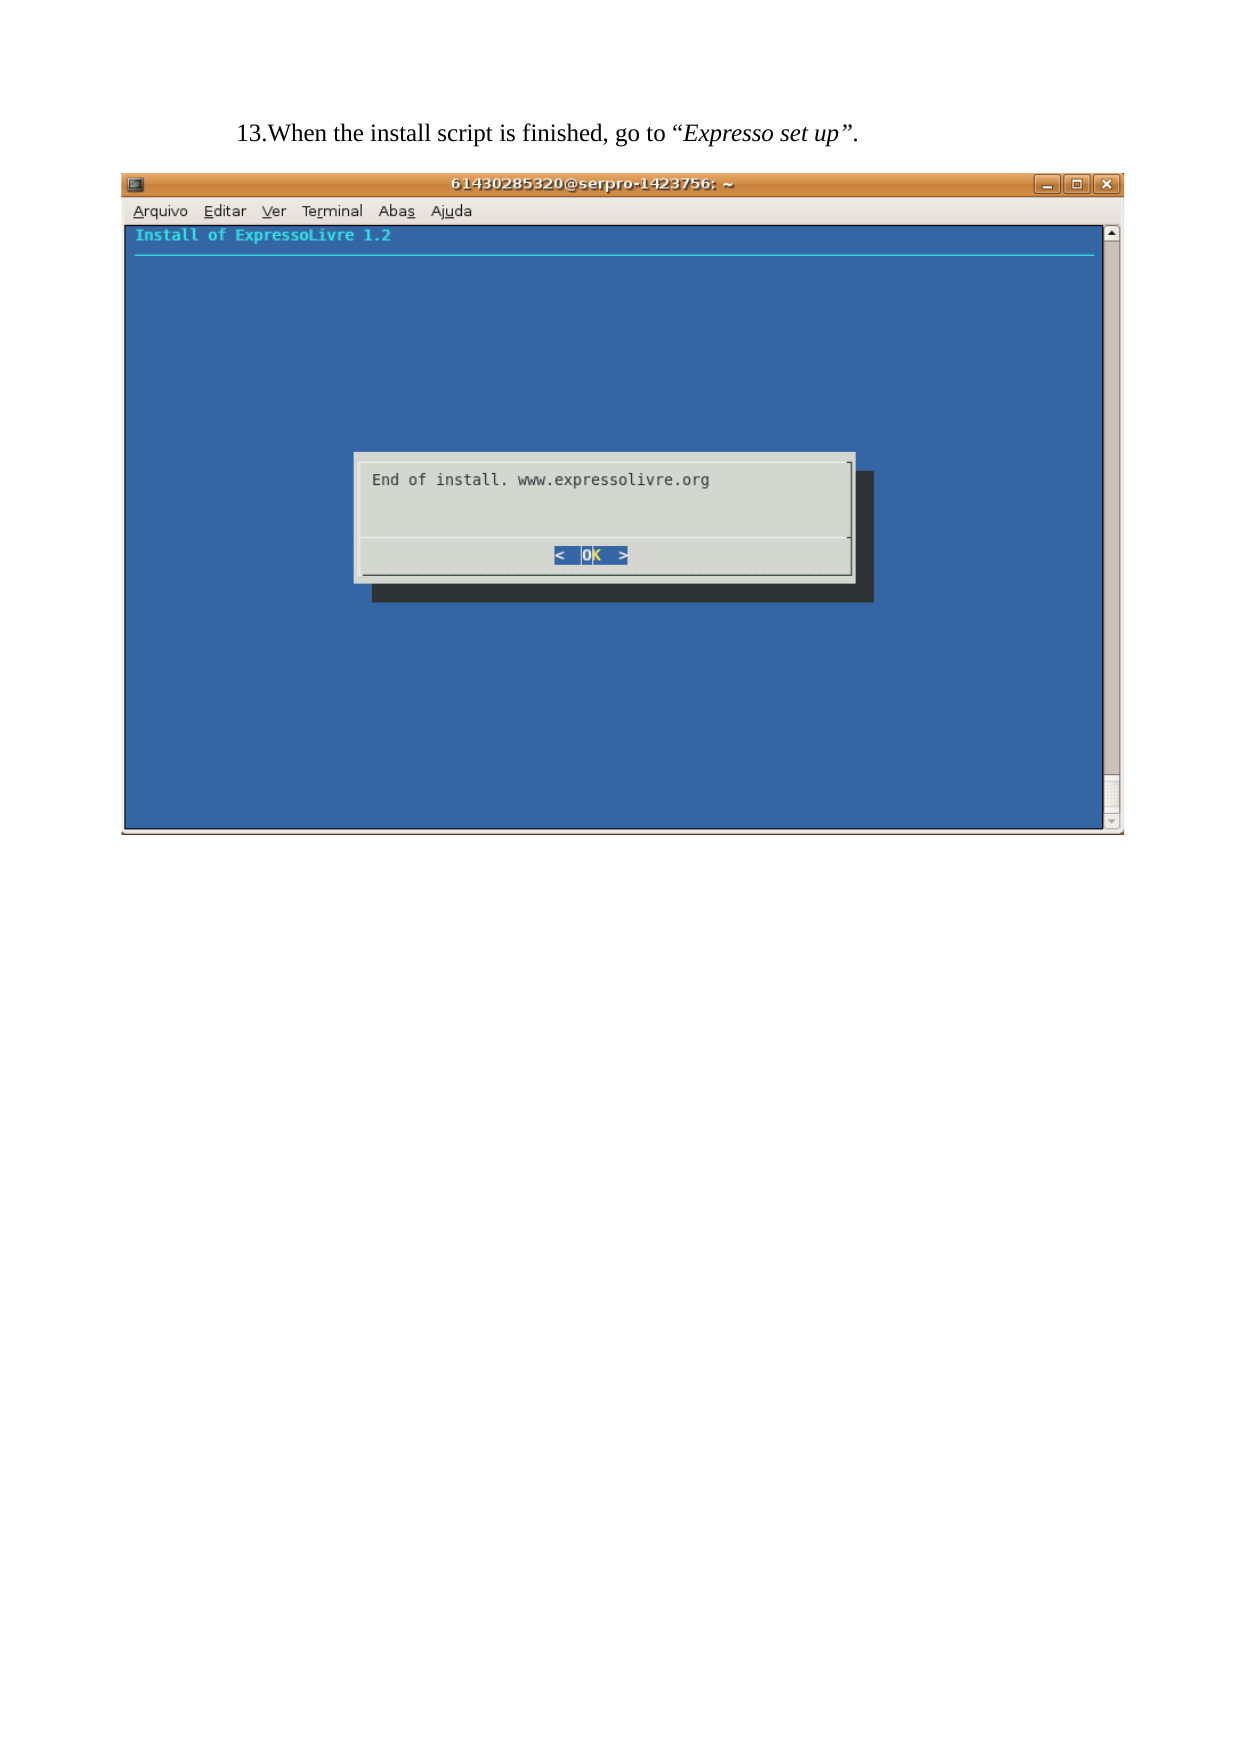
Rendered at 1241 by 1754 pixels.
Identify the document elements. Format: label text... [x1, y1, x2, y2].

picture [121, 173, 1125, 835]
list When the install script is finished, go to “Expresso set up”. [236, 118, 1122, 147]
